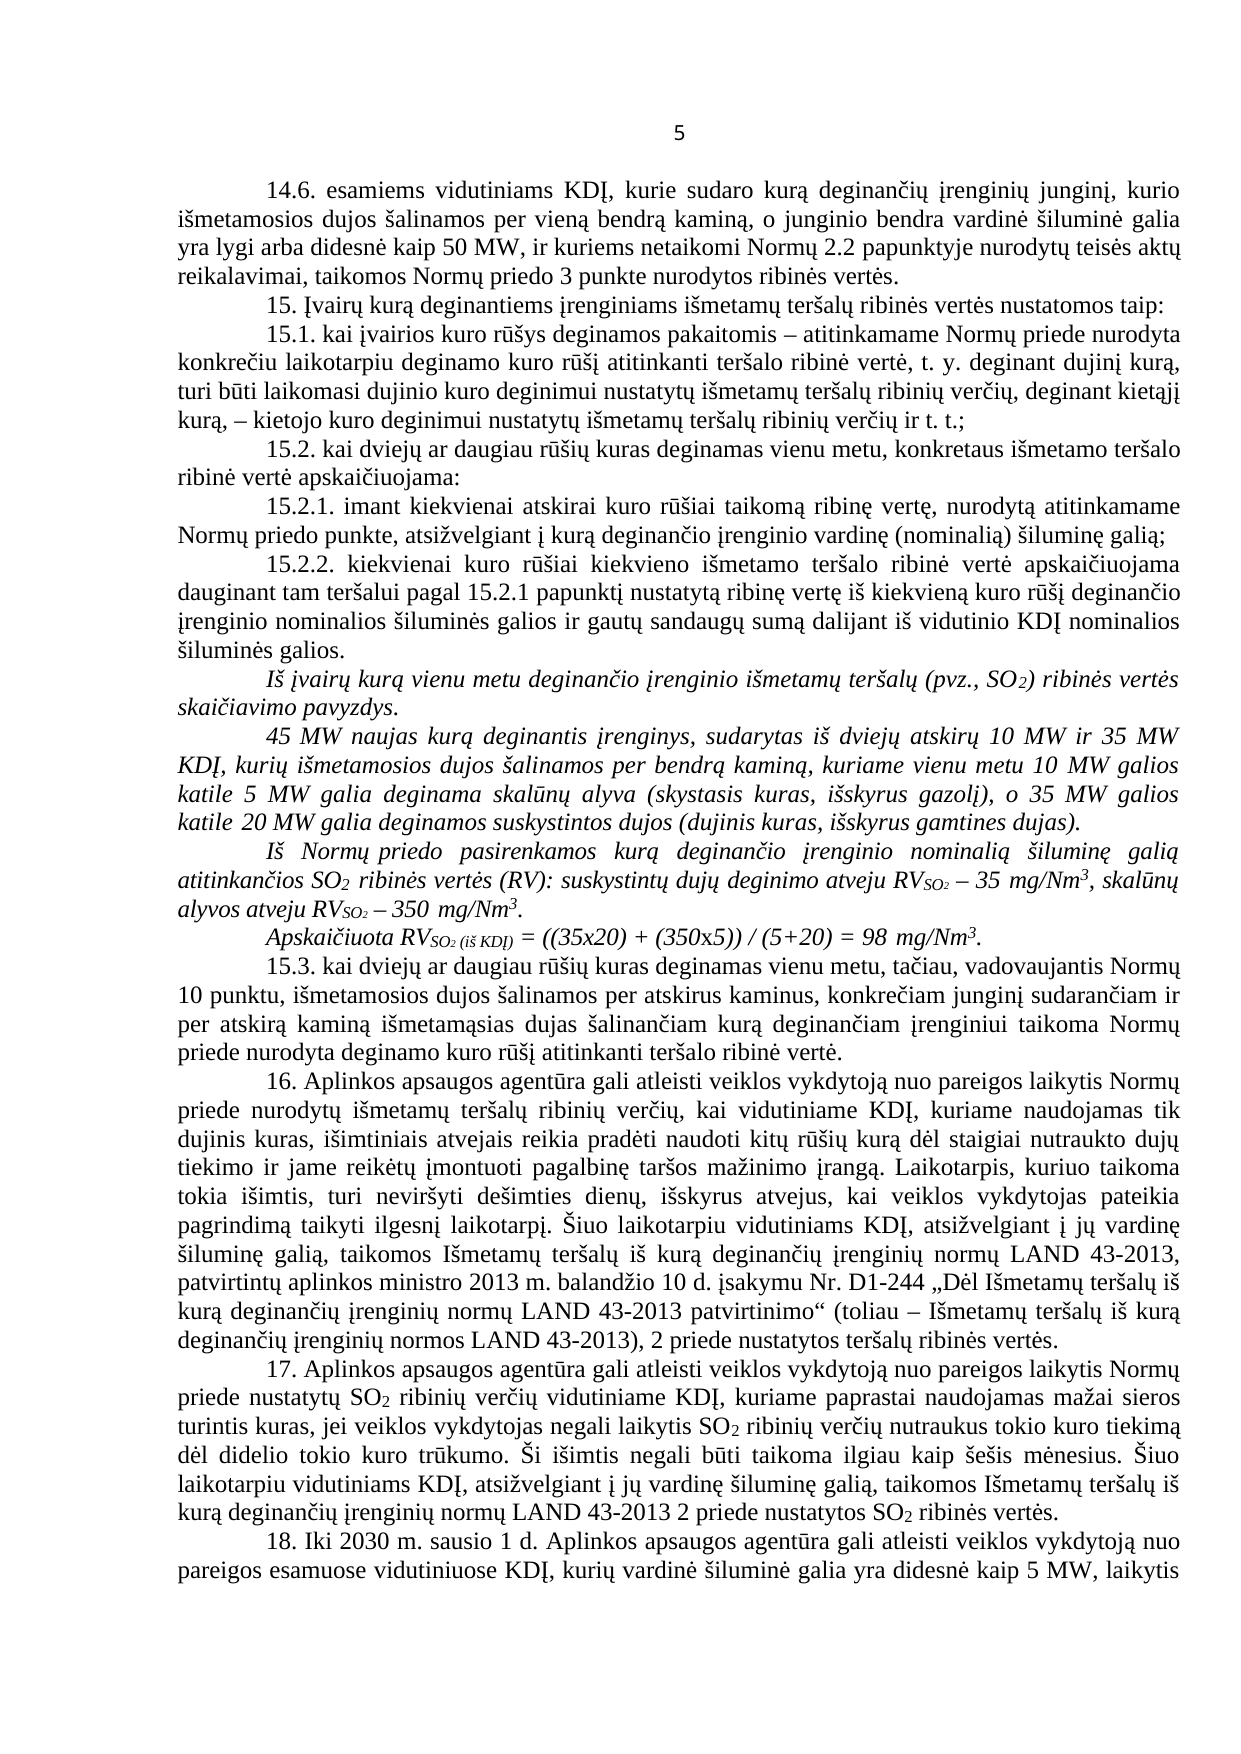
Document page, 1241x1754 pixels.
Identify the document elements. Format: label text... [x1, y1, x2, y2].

text 15.2. kai dviejų ar daugiau rūšių kuras deginamas vienu metu, konkretaus išmetamo teršalo ribinė vertė apskaičiuojama: [177, 434, 1181, 491]
text 45 MW naujas kurą deginantis įrenginys, sudarytas iš dviejų atskirų 10 MW ir 35 MW KDĮ, kurių išmetamosios dujos šalinamos per bendrą kaminą, kuriame vienu metu 10 MW galios katile 5 MW galia deginama skalūnų alyva (skystasis kuras, išskyrus gazolį), o 35 MW galios katile 20 MW galia deginamos suskystintos dujos (dujinis kuras, išskyrus gamtines dujas). [177, 721, 1181, 836]
text 15. Įvairų kurą deginantiems įrenginiams išmetamų teršalų ribinės vertės nustatomos taip: [177, 290, 1181, 319]
text 15.2.2. kiekvienai kuro rūšiai kiekvieno išmetamo teršalo ribinė vertė apskaičiuojama dauginant tam teršalui pagal 15.2.1 papunktį nustatytą ribinę vertę iš kiekvieną kuro rūšį deginančio įrenginio nominalios šiluminės galios ir gautų sandaugų sumą dalijant iš vidutinio KDĮ nominalios šiluminės galios. [177, 549, 1181, 664]
text 14.6. esamiems vidutiniams KDĮ, kurie sudaro kurą deginančių įrenginių junginį, kurio išmetamosios dujos šalinamos per vieną bendrą kaminą, o junginio bendra vardinė šiluminė galia yra lygi arba didesnė kaip 50 MW, ir kuriems netaikomi Normų 2.2 papunktyje nurodytų teisės aktų reikalavimai, taikomos Normų priedo 3 punkte nurodytos ribinės vertės. [177, 175, 1181, 290]
text Iš įvairų kurą vienu metu deginančio įrenginio išmetamų teršalų (pvz., SO2) ribinės vertės skaičiavimo pavyzdys. [177, 664, 1181, 721]
text Iš Normų priedo pasirenkamos kurą deginančio įrenginio nominalią šiluminę galią atitinkančios SO2 ribinės vertės (RV): suskystintų dujų deginimo atveju RVSO2 – 35 mg/Nm3, skalūnų alyvos atveju RVSO2 – 350 mg/Nm3. [177, 836, 1181, 922]
text 15.2.1. imant kiekvienai atskirai kuro rūšiai taikomą ribinę vertę, nurodytą atitinkamame Normų priedo punkte, atsižvelgiant į kurą deginančio įrenginio vardinę (nominalią) šiluminę galią; [177, 491, 1181, 549]
text 15.1. kai įvairios kuro rūšys deginamos pakaitomis – atitinkamame Normų priede nurodyta konkrečiu laikotarpiu deginamo kuro rūšį atitinkanti teršalo ribinė vertė, t. y. deginant dujinį kurą, turi būti laikomasi dujinio kuro deginimui nustatytų išmetamų teršalų ribinių verčių, deginant kietąjį kurą, – kietojo kuro deginimui nustatytų išmetamų teršalų ribinių verčių ir t. t.; [177, 319, 1181, 434]
text 18. Iki 2030 m. sausio 1 d. Aplinkos apsaugos agentūra gali atleisti veiklos vykdytoją nuo pareigos esamuose vidutiniuose KDĮ, kurių vardinė šiluminė galia yra didesnė kaip 5 MW, laikytis [177, 1526, 1181, 1584]
text Apskaičiuota RVSO2 (iš KDĮ) = ((35x20) + (350x5)) / (5+20) = 98 mg/Nm3. [177, 922, 1181, 951]
text 15.3. kai dviejų ar daugiau rūšių kuras deginamas vienu metu, tačiau, vadovaujantis Normų 10 punktu, išmetamosios dujos šalinamos per atskirus kaminus, konkrečiam junginį sudarančiam ir per atskirą kaminą išmetamąsias dujas šalinančiam kurą deginančiam įrenginiui taikoma Normų priede nurodyta deginamo kuro rūšį atitinkanti teršalo ribinė vertė. [177, 951, 1181, 1066]
text 17. Aplinkos apsaugos agentūra gali atleisti veiklos vykdytoją nuo pareigos laikytis Normų priede nustatytų SO2 ribinių verčių vidutiniame KDĮ, kuriame paprastai naudojamas mažai sieros turintis kuras, jei veiklos vykdytojas negali laikytis SO2 ribinių verčių nutraukus tokio kuro tiekimą dėl didelio tokio kuro trūkumo. Ši išimtis negali būti taikoma ilgiau kaip šešis mėnesius. Šiuo laikotarpiu vidutiniams KDĮ, atsižvelgiant į jų vardinę šiluminę galią, taikomos Išmetamų teršalų iš kurą deginančių įrenginių normų LAND 43-2013 2 priede nustatytos SO2 ribinės vertės. [177, 1354, 1181, 1526]
text 16. Aplinkos apsaugos agentūra gali atleisti veiklos vykdytoją nuo pareigos laikytis Normų priede nurodytų išmetamų teršalų ribinių verčių, kai vidutiniame KDĮ, kuriame naudojamas tik dujinis kuras, išimtiniais atvejais reikia pradėti naudoti kitų rūšių kurą dėl staigiai nutraukto dujų tiekimo ir jame reikėtų įmontuoti pagalbinę taršos mažinimo įrangą. Laikotarpis, kuriuo taikoma tokia išimtis, turi neviršyti dešimties dienų, išskyrus atvejus, kai veiklos vykdytojas pateikia pagrindimą taikyti ilgesnį laikotarpį. Šiuo laikotarpiu vidutiniams KDĮ, atsižvelgiant į jų vardinę šiluminę galią, taikomos Išmetamų teršalų iš kurą deginančių įrenginių normų LAND 43-2013, patvirtintų aplinkos ministro 2013 m. balandžio 10 d. įsakymu Nr. D1-244 „Dėl Išmetamų teršalų iš kurą deginančių įrenginių normų LAND 43-2013 patvirtinimo“ (toliau – Išmetamų teršalų iš kurą deginančių įrenginių normos LAND 43-2013), 2 priede nustatytos teršalų ribinės vertės. [177, 1066, 1181, 1354]
